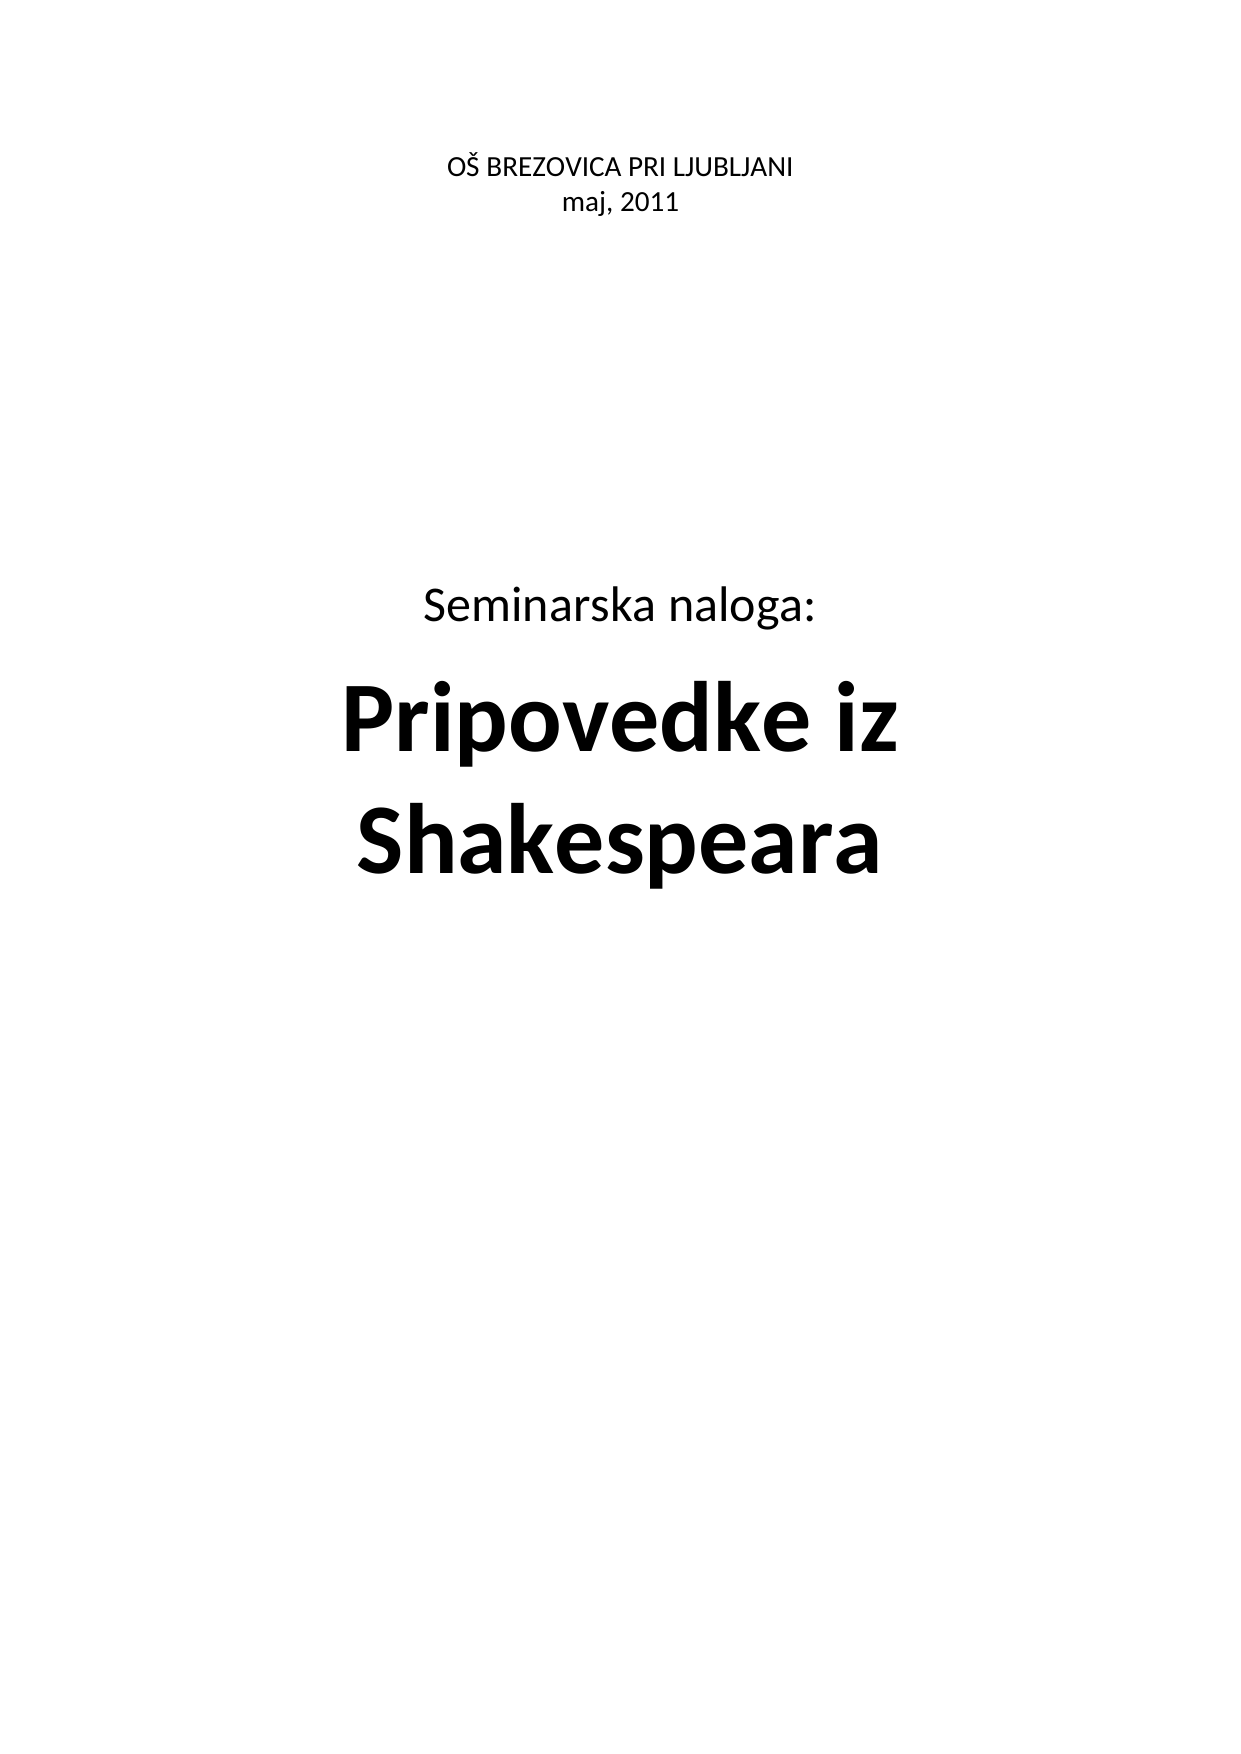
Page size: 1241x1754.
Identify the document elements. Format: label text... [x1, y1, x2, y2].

text Seminarska naloga: [148, 573, 1093, 634]
text OŠ BREZOVICA PRI LJUBLJANI maj, 2011 [148, 148, 1093, 219]
text Pripovedke iz Shakespeara [148, 655, 1093, 927]
